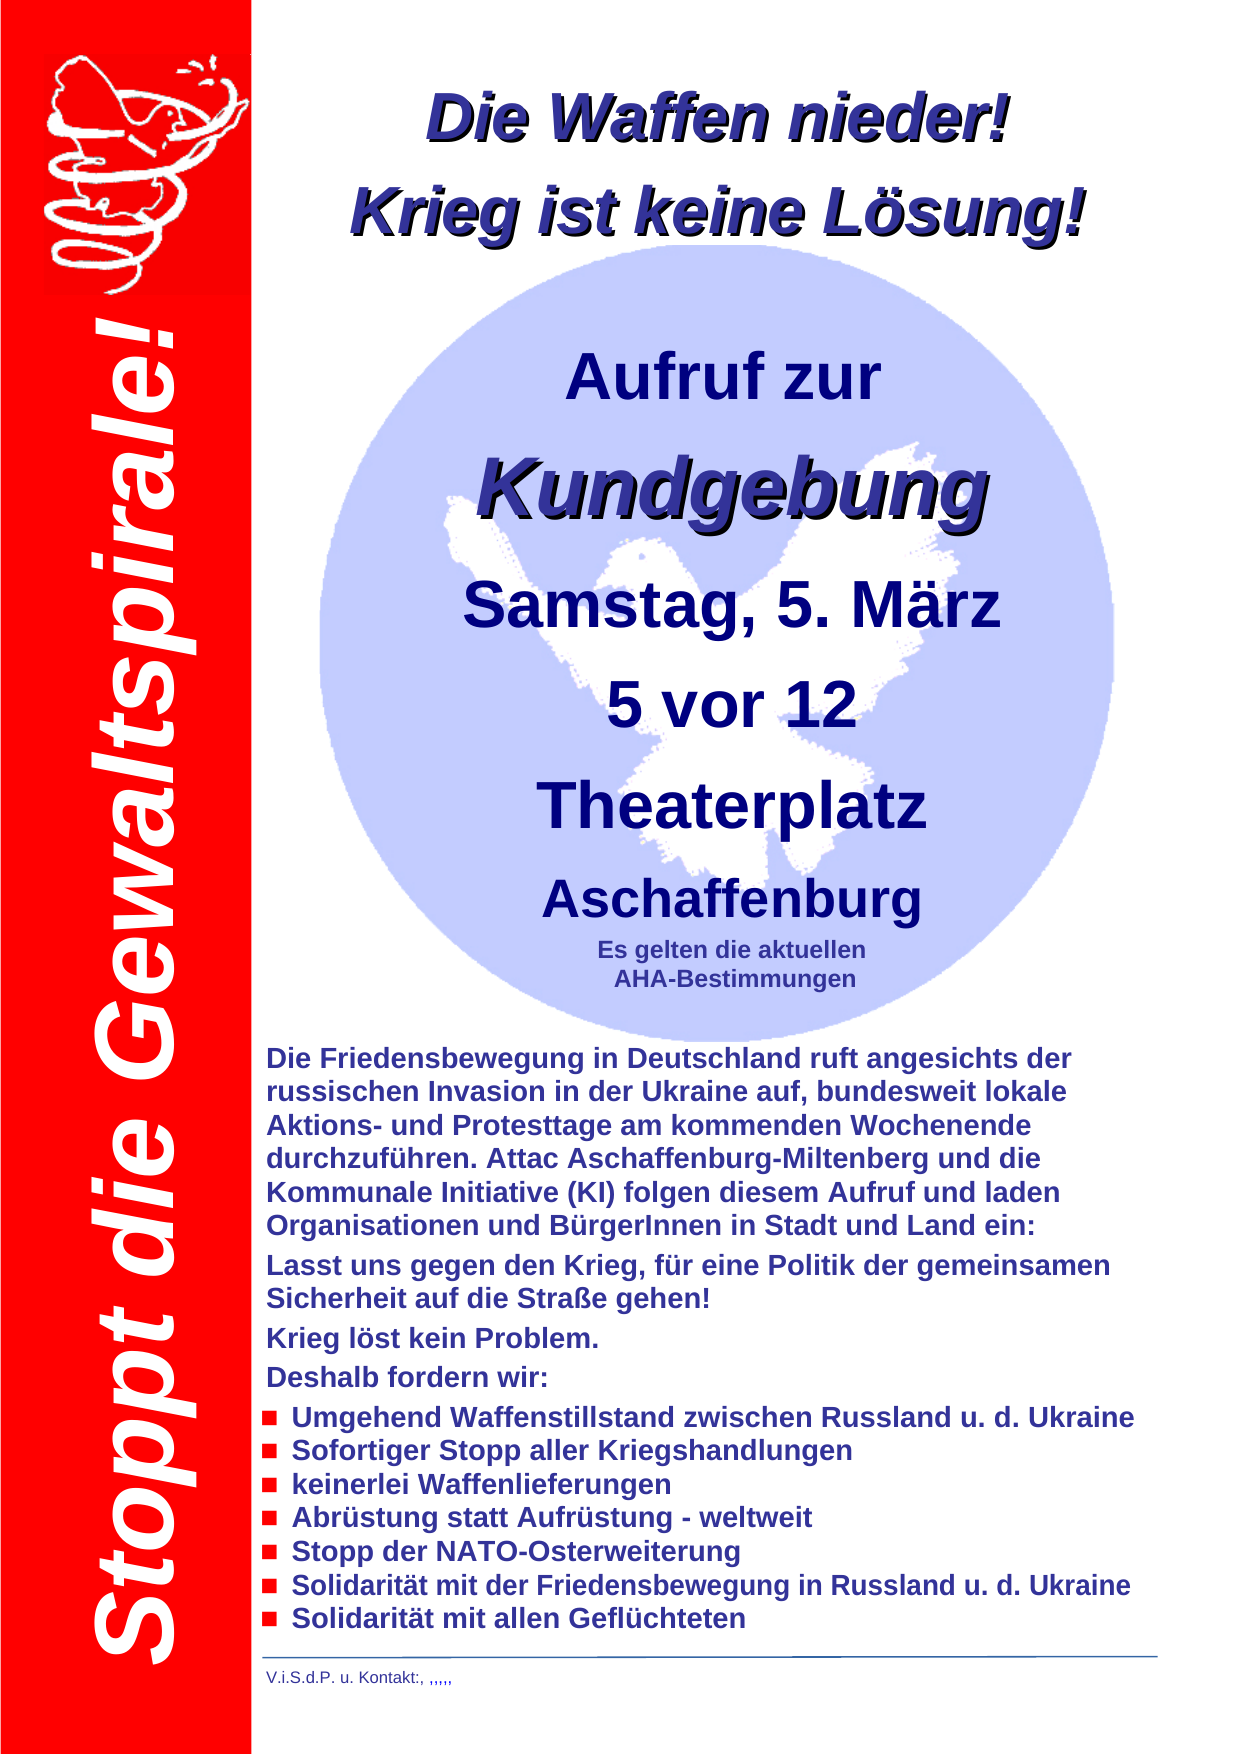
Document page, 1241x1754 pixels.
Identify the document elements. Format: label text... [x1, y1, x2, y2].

text Stopp der NATO-Osterweiterung [260, 1534, 1181, 1567]
text Aufruf zur [1116, 337, 1122, 413]
text Lasst uns gegen den Krieg, für eine Politik der gemeinsamen Sicherheit auf die Straße gehen! [266, 1248, 1152, 1315]
text Theaterplatz [1116, 766, 1122, 843]
text Solidarität mit der Friedensbewegung in Russland u. d. Ukraine [260, 1567, 1181, 1601]
text Umgehend Waffenstillstand zwischen Russland u. d. Ukraine [260, 1400, 1181, 1433]
subtitle Kundgebung [1116, 437, 1122, 533]
text Die Friedensbewegung in Deutschland ruft angesichts der russischen Invasion in der Ukraine auf, bundesweit lokale Aktions- und Protesttage am kommenden Wochenende durchzuführen. Attac Aschaffenburg-Miltenberg und die Kommunale Initiative (KI) folgen diesem Aufruf und laden Organisationen und BürgerInnen in Stadt und Land ein: [266, 1041, 1152, 1242]
text Abrüstung statt Aufrüstung - weltweit [260, 1500, 1181, 1534]
text keinerlei Waffenlieferungen [260, 1467, 1181, 1500]
text Die Waffen nieder! [313, 77, 1122, 153]
picture [43, 54, 251, 295]
text Aschaffenburg [1116, 867, 1122, 929]
text Krieg ist keine Lösung! [313, 171, 1122, 248]
text Samstag, 5. März [1116, 564, 1122, 641]
text Sofortiger Stopp aller Kriegshandlungen [260, 1433, 1181, 1467]
text Deshalb fordern wir: [266, 1360, 1122, 1394]
text Krieg löst kein Problem. [266, 1321, 1122, 1354]
text Solidarität mit allen Geflüchteten [260, 1601, 1122, 1634]
text 5 vor 12 [1116, 665, 1122, 742]
text V.i.S.d.P. u. Kontakt:, ,,,,, [266, 1668, 1122, 1687]
